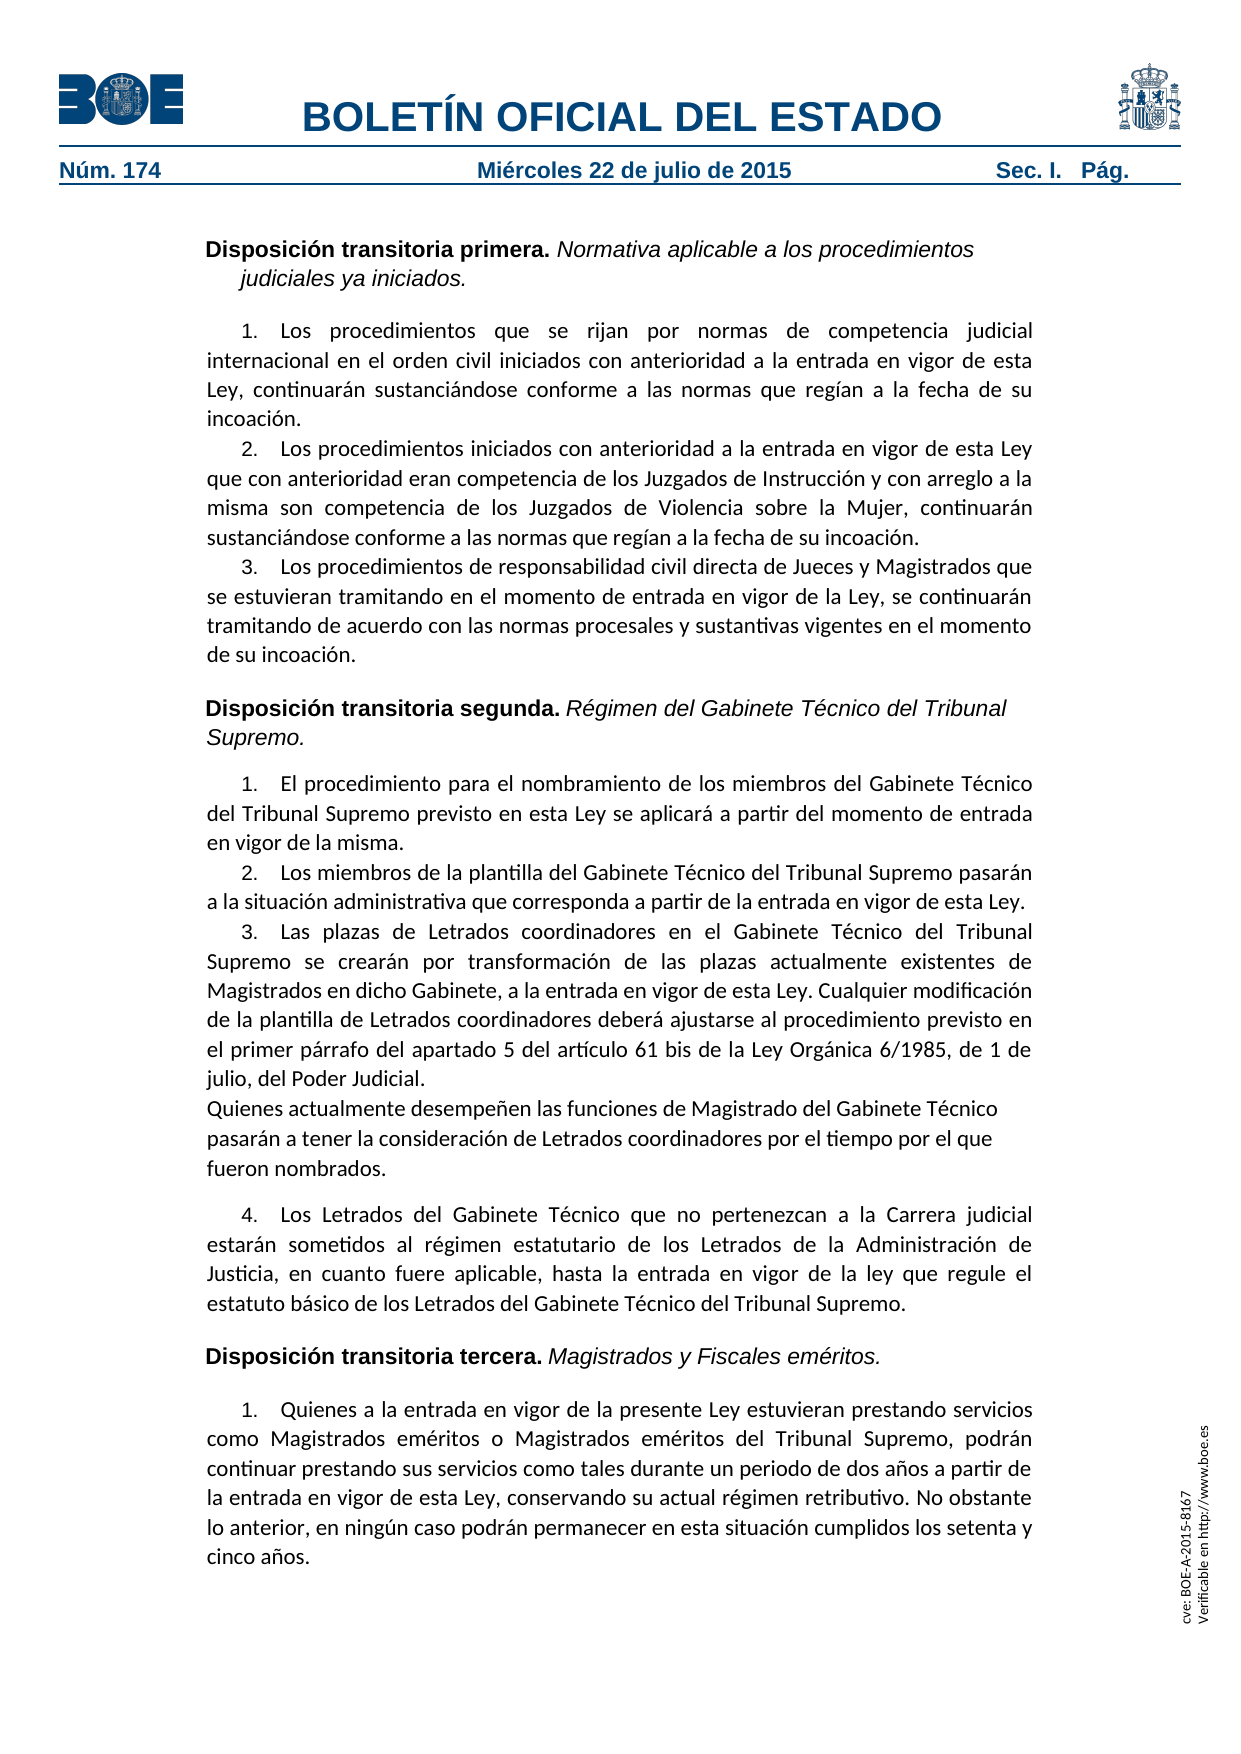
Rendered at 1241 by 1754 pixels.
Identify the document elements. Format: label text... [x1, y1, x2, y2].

list Los procedimientos que se rijan por normas de competencia judicial internacional en el orden civil iniciados con anterioridad a la entrada en vigor de esta Ley, continuarán sustanciándose conforme a las normas que regían a la fecha de su incoación. [207, 316, 1034, 433]
list Las plazas de Letrados coordinadores en el Gabinete Técnico del Tribunal Supremo se crearán por transformación de las plazas actualmente existentes de Magistrados en dicho Gabinete, a la entrada en vigor de esta Ley. Cualquier modificación de la plantilla de Letrados coordinadores deberá ajustarse al procedimiento previsto en el primer párrafo del apartado 5 del artículo 61 bis de la Ley Orgánica 6/1985, de 1 de julio, del Poder Judicial. [207, 917, 1034, 1092]
list El procedimiento para el nombramiento de los miembros del Gabinete Técnico del Tribunal Supremo previsto en esta Ley se aplicará a partir del momento de entrada en vigor de la misma. [207, 769, 1034, 856]
text Disposición transitoria segunda. Régimen del Gabinete Técnico del Tribunal Supremo. [205, 694, 1034, 750]
text Disposición transitoria primera. Normativa aplicable a los procedimientos judiciales ya iniciados. [205, 236, 1034, 291]
list Los Letrados del Gabinete Técnico que no pertenezcan a la Carrera judicial estarán sometidos al régimen estatutario de los Letrados de la Administración de Justicia, en cuanto fuere aplicable, hasta la entrada en vigor de la ley que regule el estatuto básico de los Letrados del Gabinete Técnico del Tribunal Supremo. [207, 1201, 1034, 1317]
text Quienes actualmente desempeñen las funciones de Magistrado del Gabinete Técnico pasarán a tener la consideración de Letrados coordinadores por el tiempo por el que fueron nombrados. [207, 1094, 1034, 1182]
list Los procedimientos iniciados con anterioridad a la entrada en vigor de esta Ley que con anterioridad eran competencia de los Juzgados de Instrucción y con arreglo a la misma son competencia de los Juzgados de Violencia sobre la Mujer, continuarán sustanciándose conforme a las normas que regían a la fecha de su incoación. [207, 434, 1034, 551]
list Quienes a la entrada en vigor de la presente Ley estuvieran prestando servicios como Magistrados eméritos o Magistrados eméritos del Tribunal Supremo, podrán continuar prestando sus servicios como tales durante un periodo de dos años a partir de la entrada en vigor de esta Ley, conservando su actual régimen retributivo. No obstante lo anterior, en ningún caso podrán permanecer en esta situación cumplidos los setenta y cinco años. [207, 1395, 1034, 1570]
list Los miembros de la plantilla del Gabinete Técnico del Tribunal Supremo pasarán a la situación administrativa que corresponda a partir de la entrada en vigor de esta Ley. [207, 858, 1034, 916]
text Disposición transitoria tercera. Magistrados y Fiscales eméritos. [205, 1342, 1034, 1370]
list Los procedimientos de responsabilidad civil directa de Jueces y Magistrados que se estuvieran tramitando en el momento de entrada en vigor de la Ley, se continuarán tramitando de acuerdo con las normas procesales y sustantivas vigentes en el momento de su incoación. [207, 552, 1034, 669]
